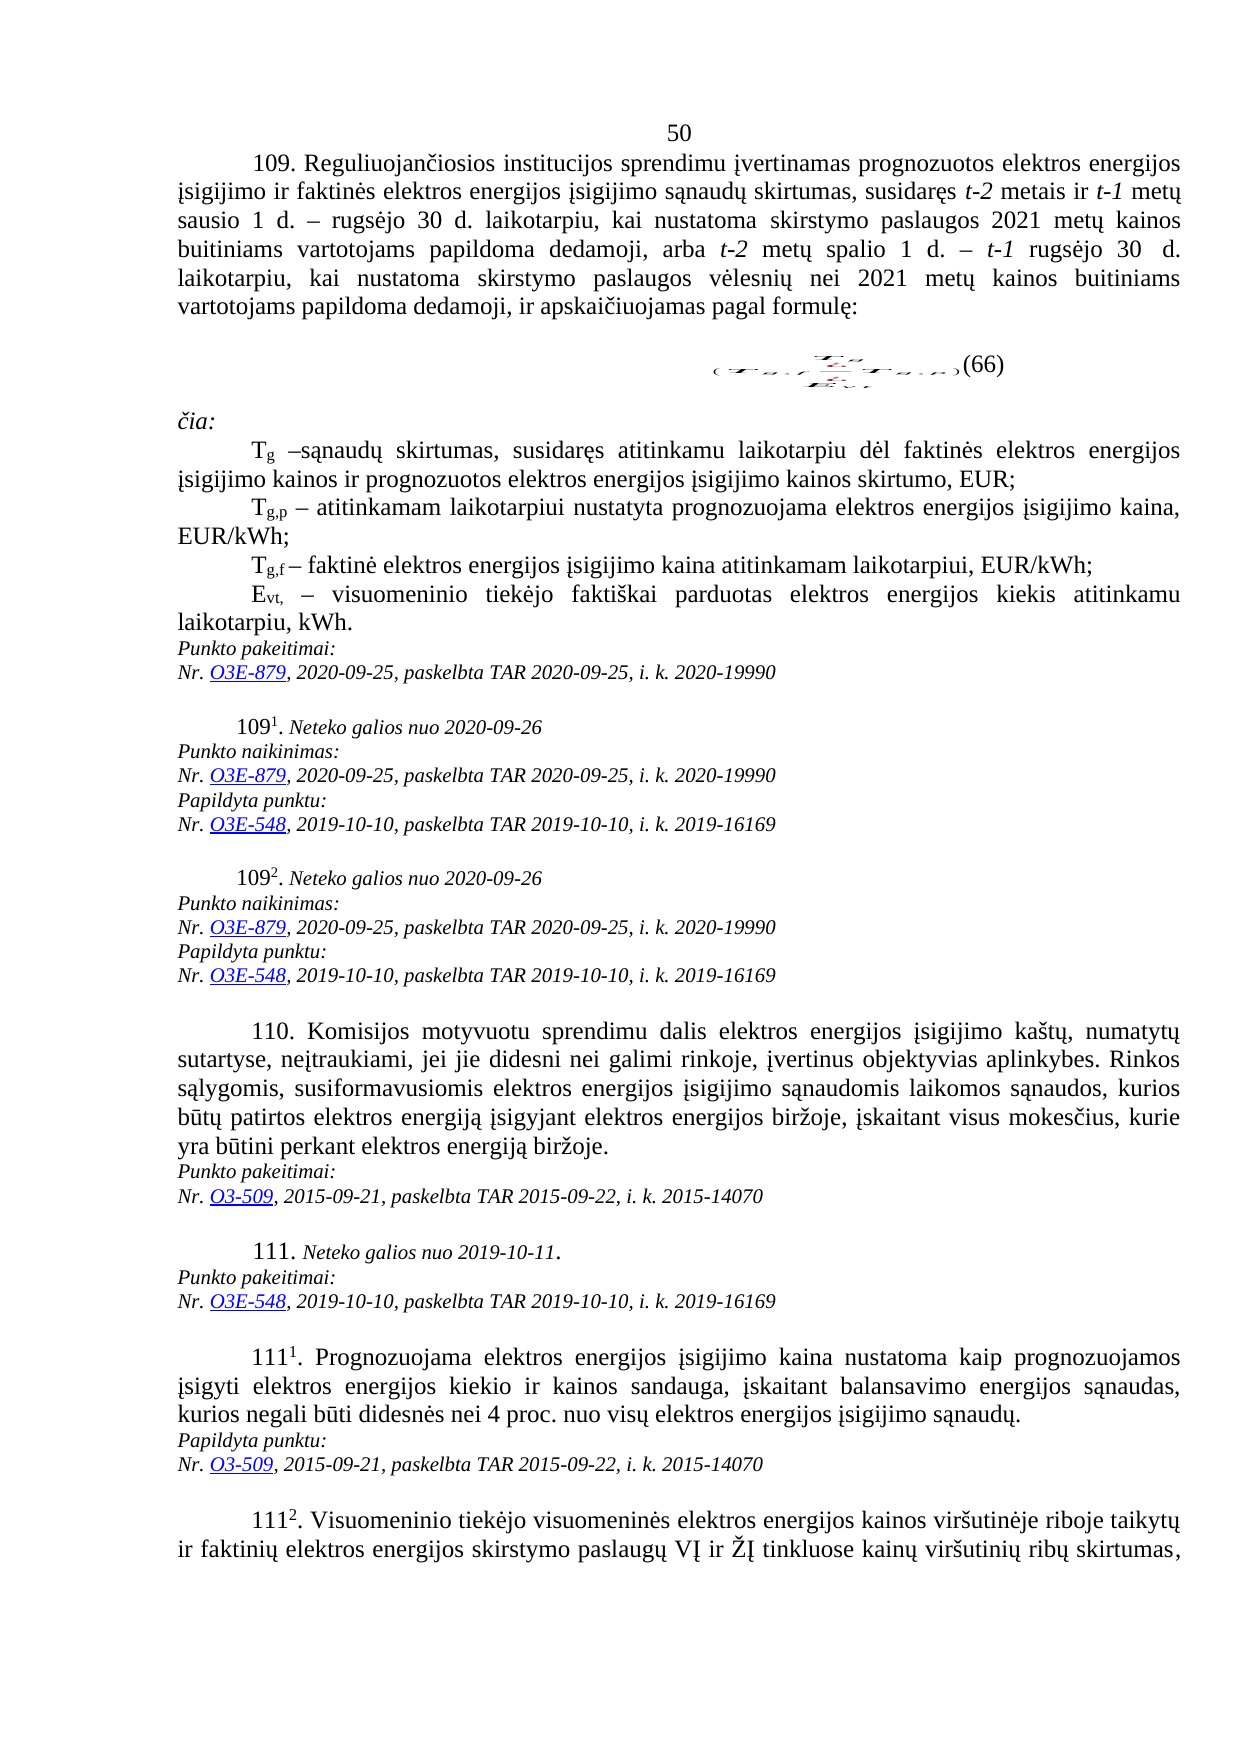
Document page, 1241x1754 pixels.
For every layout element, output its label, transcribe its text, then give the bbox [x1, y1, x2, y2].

text Tg,f – faktinė elektros energijos įsigijimo kaina atitinkamam laikotarpiui, EUR/kWh; [177, 550, 1181, 579]
text Nr. O3E-879, 2020-09-25, paskelbta TAR 2020-09-25, i. k. 2020-19990 [177, 660, 1181, 684]
text (66) [177, 349, 1181, 389]
text Nr. O3E-879, 2020-09-25, paskelbta TAR 2020-09-25, i. k. 2020-19990 [177, 915, 1181, 939]
text Nr. O3E-879, 2020-09-25, paskelbta TAR 2020-09-25, i. k. 2020-19990 [177, 763, 1181, 787]
text 110. Komisijos motyvuotu sprendimu dalis elektros energijos įsigijimo kaštų, numatytų sutartyse, neįtraukiami, jei jie didesni nei galimi rinkoje, įvertinus objektyvias aplinkybes. Rinkos sąlygomis, susiformavusiomis elektros energijos įsigijimo sąnaudomis laikomos sąnaudos, kurios būtų patirtos elektros energiją įsigyjant elektros energijos biržoje, įskaitant visus mokesčius, kurie yra būtini perkant elektros energiją biržoje. [177, 1016, 1181, 1159]
text Punkto naikinimas: [177, 739, 1181, 763]
text Nr. O3E-548, 2019-10-10, paskelbta TAR 2019-10-10, i. k. 2019-16169 [177, 812, 1181, 836]
text Nr. O3-509, 2015-09-21, paskelbta TAR 2015-09-22, i. k. 2015-14070 [177, 1452, 1181, 1476]
text Tg –sąnaudų skirtumas, susidaręs atitinkamu laikotarpiu dėl faktinės elektros energijos įsigijimo kainos ir prognozuotos elektros energijos įsigijimo kainos skirtumo, EUR; [177, 435, 1181, 492]
text čia: [177, 406, 1181, 435]
text Papildyta punktu: [177, 939, 1181, 963]
text Nr. O3E-548, 2019-10-10, paskelbta TAR 2019-10-10, i. k. 2019-16169 [177, 963, 1181, 987]
text Punkto pakeitimai: [177, 1265, 1181, 1289]
text Nr. O3-509, 2015-09-21, paskelbta TAR 2015-09-22, i. k. 2015-14070 [177, 1183, 1181, 1208]
text 1092. Neteko galios nuo 2020-09-26 [177, 864, 1181, 891]
text Punkto pakeitimai: [177, 1159, 1181, 1183]
text Nr. O3E-548, 2019-10-10, paskelbta TAR 2019-10-10, i. k. 2019-16169 [177, 1289, 1181, 1313]
text Tg,p – atitinkamam laikotarpiui nustatyta prognozuojama elektros energijos įsigijimo kaina, EUR/kWh; [177, 492, 1181, 550]
text Punkto pakeitimai: [177, 636, 1181, 660]
text 1112. Visuomeninio tiekėjo visuomeninės elektros energijos kainos viršutinėje riboje taikytų ir faktinių elektros energijos skirstymo paslaugų VĮ ir ŽĮ tinkluose kainų viršutinių ribų skirtumas, [177, 1505, 1181, 1563]
text Evt, – visuomeninio tiekėjo faktiškai parduotas elektros energijos kiekis atitinkamu laikotarpiu, kWh. [177, 579, 1181, 636]
text 109. Reguliuojančiosios institucijos sprendimu įvertinamas prognozuotos elektros energijos įsigijimo ir faktinės elektros energijos įsigijimo sąnaudų skirtumas, susidaręs t-2 metais ir t-1 metų sausio 1 d. – rugsėjo 30 d. laikotarpiu, kai nustatoma skirstymo paslaugos 2021 metų kainos buitiniams vartotojams papildoma dedamoji, arba t-2 metų spalio 1 d. – t-1 rugsėjo 30 d. laikotarpiu, kai nustatoma skirstymo paslaugos vėlesnių nei 2021 metų kainos buitiniams vartotojams papildoma dedamoji, ir apskaičiuojamas pagal formulę: [177, 148, 1181, 320]
text Papildyta punktu: [177, 1428, 1181, 1452]
text Punkto naikinimas: [177, 891, 1181, 915]
text Papildyta punktu: [177, 787, 1181, 812]
text 111. Neteko galios nuo 2019-10-11. [177, 1236, 1181, 1265]
text 1111. Prognozuojama elektros energijos įsigijimo kaina nustatoma kaip prognozuojamos įsigyti elektros energijos kiekio ir kainos sandauga, įskaitant balansavimo energijos sąnaudas, kurios negali būti didesnės nei 4 proc. nuo visų elektros energijos įsigijimo sąnaudų. [177, 1342, 1181, 1428]
text 1091. Neteko galios nuo 2020-09-26 [177, 713, 1181, 739]
